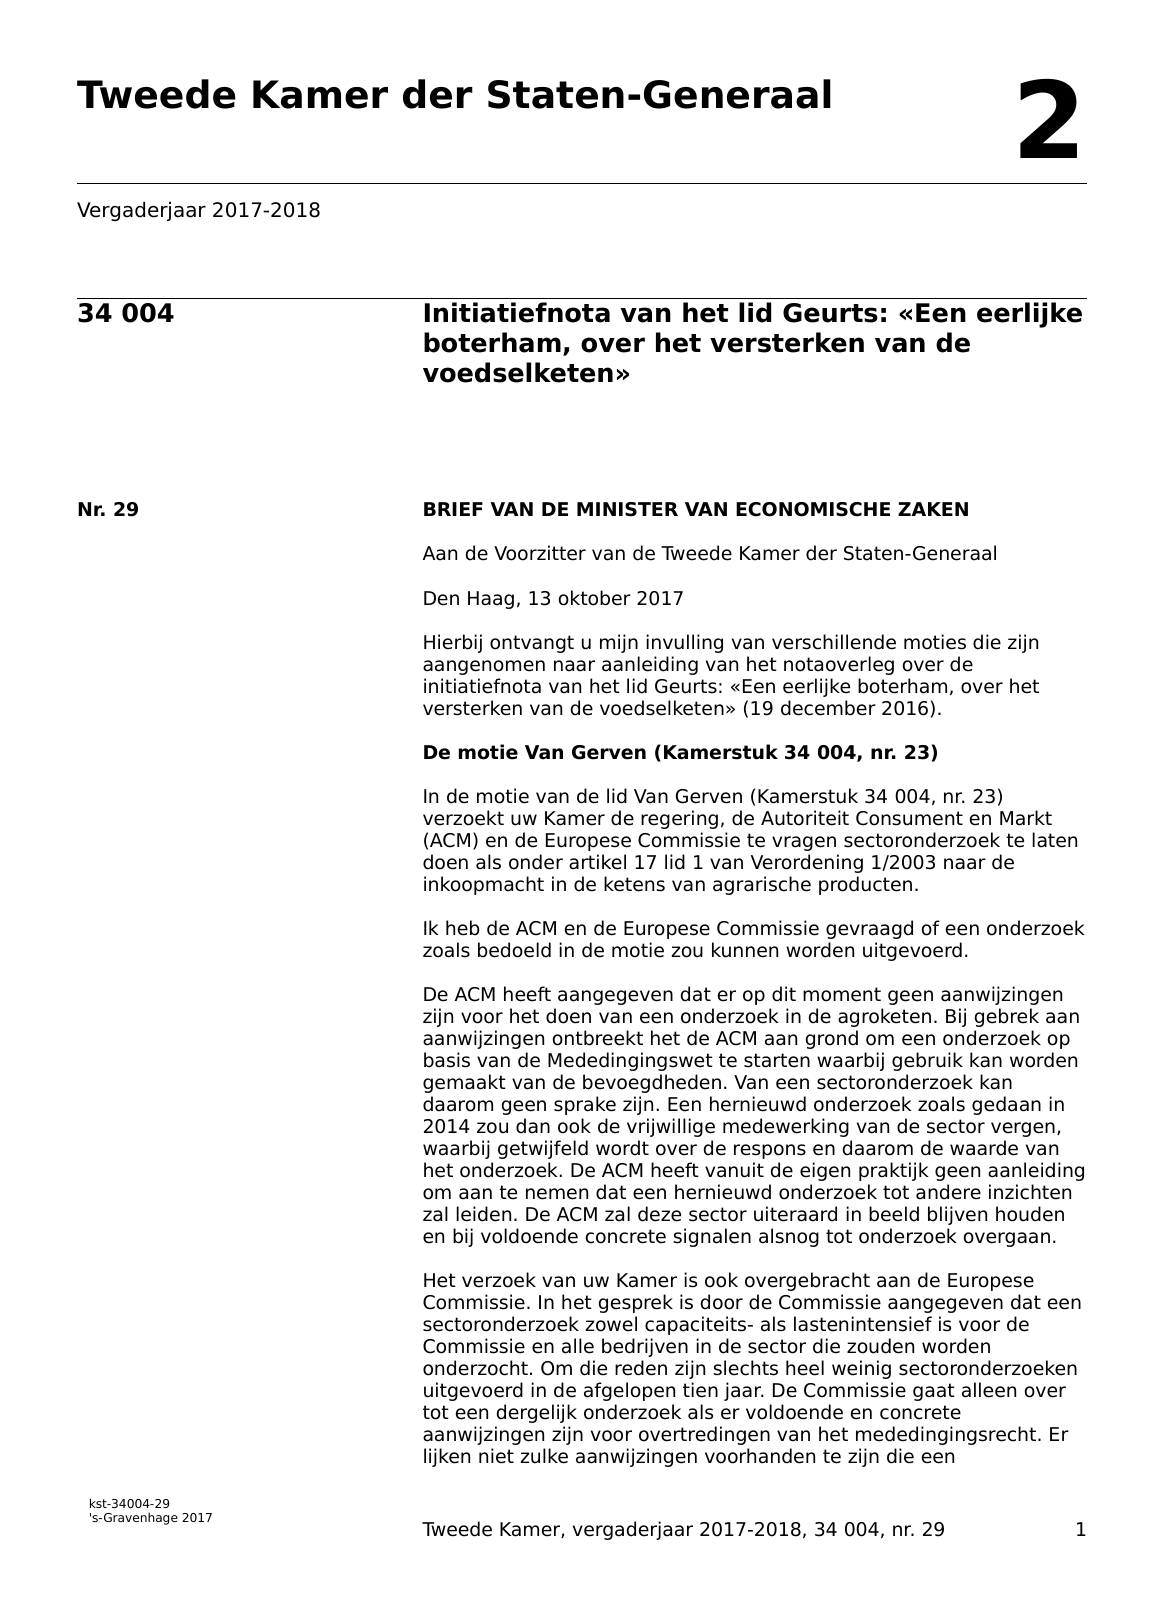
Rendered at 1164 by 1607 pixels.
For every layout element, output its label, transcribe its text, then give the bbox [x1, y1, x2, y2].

text Ik heb de ACM en de Europese Commissie gevraagd of een onderzoek zoals bedoeld in de motie zou kunnen worden uitgevoerd. [422, 918, 1087, 962]
text In de motie van de lid Van Gerven (Kamerstuk 34 004, nr. 23) verzoekt uw Kamer de regering, de Autoriteit Consument en Markt (ACM) en de Europese Commissie te vragen sectoronderzoek te laten doen als onder artikel 17 lid 1 van Verordening 1/2003 naar de inkoopmacht in de ketens van agrarische producten. [422, 786, 1087, 896]
text Hierbij ontvangt u mijn invulling van verschillende moties die zijn aangenomen naar aanleiding van het notaoverleg over de initiatiefnota van het lid Geurts: «Een eerlijke boterham, over het versterken van de voedselketen» (19 december 2016). [422, 632, 1087, 719]
text Aan de Voorzitter van de Tweede Kamer der Staten-Generaal [422, 543, 1087, 565]
text 's-Gravenhage 2017 [88, 1511, 323, 1525]
subtitle De motie Van Gerven (Kamerstuk 34 004, nr. 23) [422, 742, 1087, 764]
table_header 2 [886, 59, 1087, 183]
text De ACM heeft aangegeven dat er op dit moment geen aanwijzingen zijn voor het doen van een onderzoek in de agroketen. Bij gebrek aan aanwijzingen ontbreekt het de ACM aan grond om een onderzoek op basis van de Mededingingswet te starten waarbij gebruik kan worden gemaakt van de bevoegdheden. Van een sectoronderzoek kan daarom geen sprake zijn. Een hernieuwd onderzoek zoals gedaan in 2014 zou dan ook de vrijwillige medewerking van de sector vergen, waarbij getwijfeld wordt over de respons en daarom de waarde van het onderzoek. De ACM heeft vanuit de eigen praktijk geen aanleiding om aan te nemen dat een hernieuwd onderzoek tot andere inzichten zal leiden. De ACM zal deze sector uiteraard in beeld blijven houden en bij voldoende concrete signalen alsnog tot onderzoek overgaan. [422, 984, 1087, 1248]
subtitle 34 004 Initiatiefnota van het lid Geurts: «Een eerlijke boterham, over het versterken van de voedselketen» [77, 299, 1087, 388]
text kst-34004-29 [88, 1497, 323, 1511]
table_cell Vergaderjaar 2017-2018 [77, 184, 1087, 298]
table_header Tweede Kamer der Staten-Generaal [77, 59, 886, 183]
text Den Haag, 13 oktober 2017 [422, 587, 1087, 609]
subtitle Nr. 29 BRIEF VAN DE MINISTER VAN ECONOMISCHE ZAKEN [77, 499, 1087, 521]
text Het verzoek van uw Kamer is ook overgebracht aan de Europese Commissie. In het gesprek is door de Commissie aangegeven dat een sectoronderzoek zowel capaciteits- als lastenintensief is voor de Commissie en alle bedrijven in de sector die zouden worden onderzocht. Om die reden zijn slechts heel weinig sectoronderzoeken uitgevoerd in de afgelopen tien jaar. De Commissie gaat alleen over tot een dergelijk onderzoek als er voldoende en concrete aanwijzingen zijn voor overtredingen van het mededingingsrecht. Er lijken niet zulke aanwijzingen voorhanden te zijn die een [422, 1270, 1087, 1468]
